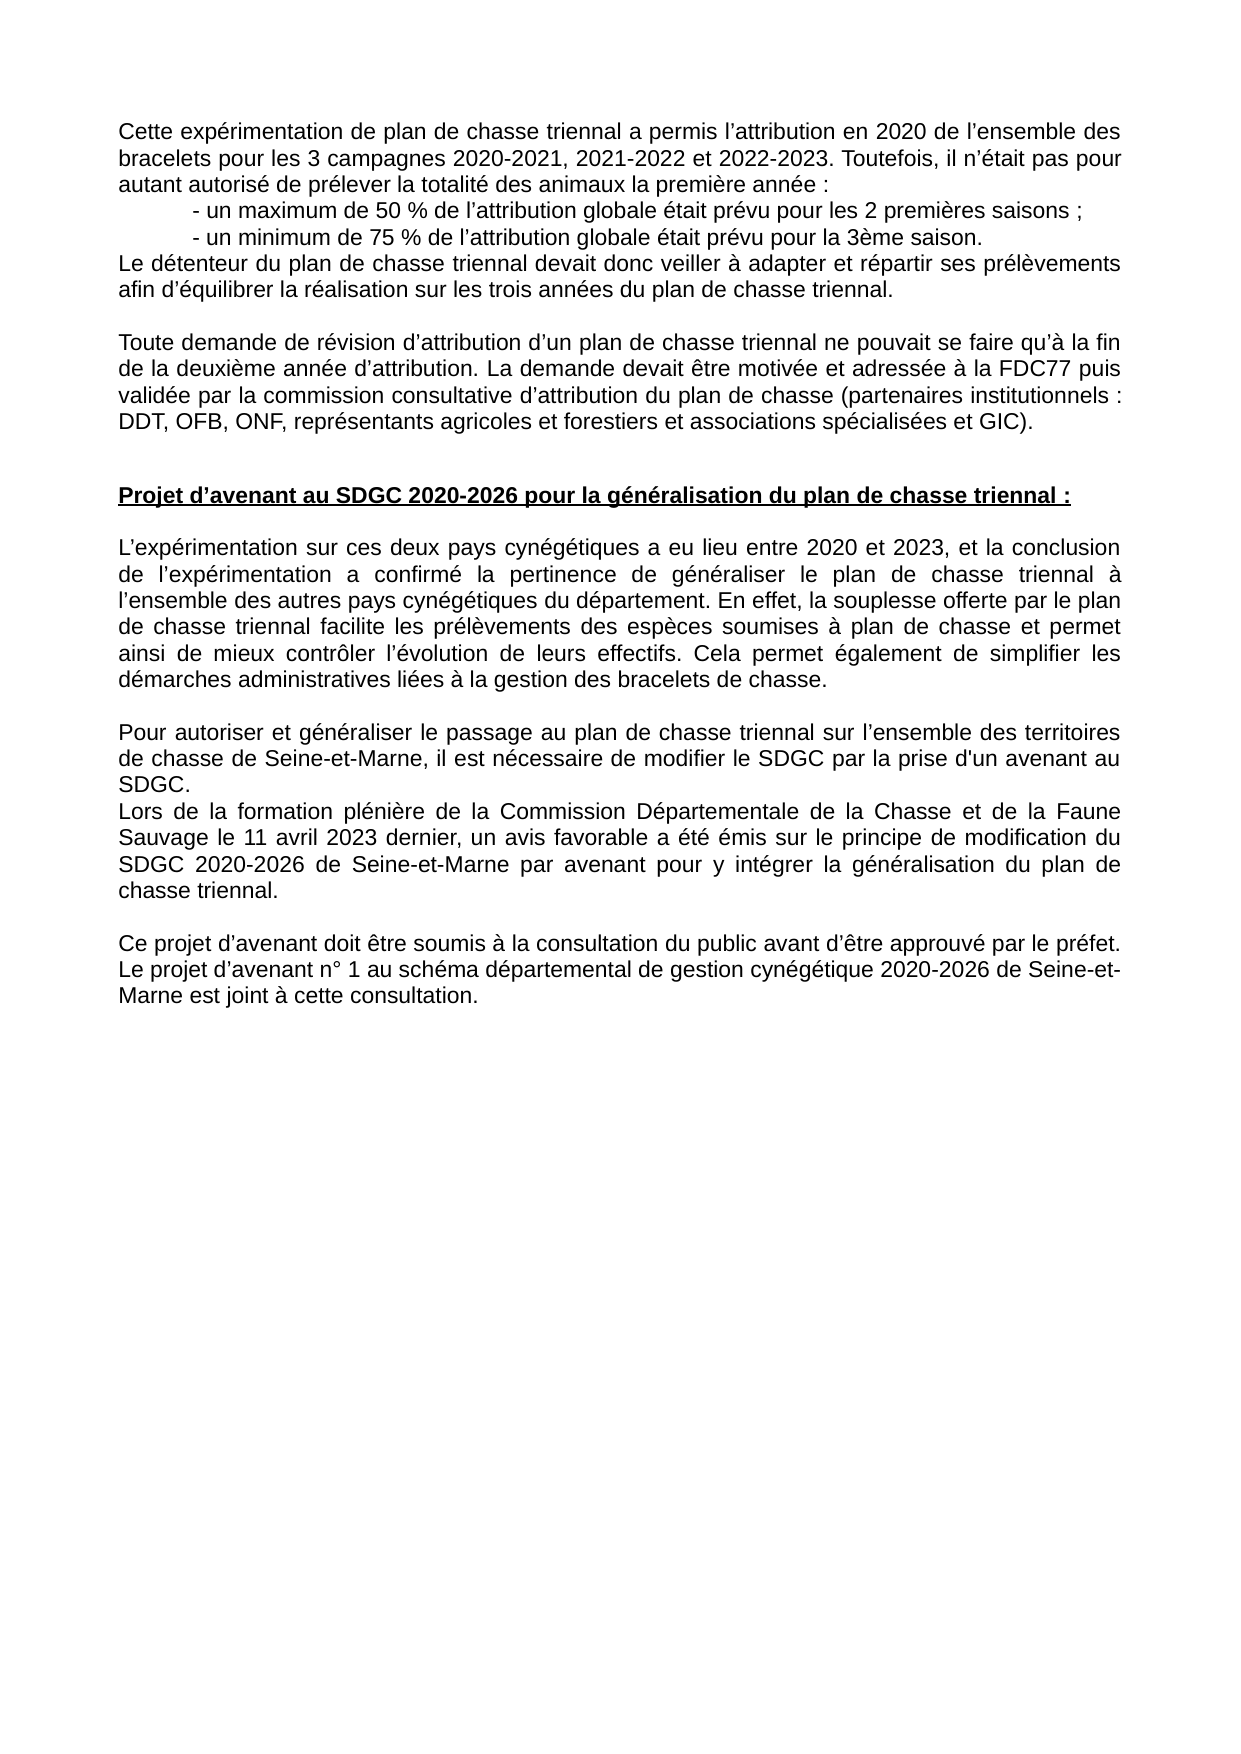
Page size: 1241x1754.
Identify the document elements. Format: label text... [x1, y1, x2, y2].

list Le détenteur du plan de chasse triennal devait donc veiller à adapter et répartir ses prélèvements afin d’équilibrer la réalisation sur les trois années du plan de chasse triennal. [118, 250, 1122, 303]
text L’expérimentation sur ces deux pays cynégétiques a eu lieu entre 2020 et 2023, et la conclusion de l’expérimentation a confirmé la pertinence de généraliser le plan de chasse triennal à l’ensemble des autres pays cynégétiques du département. En effet, la souplesse offerte par le plan de chasse triennal facilite les prélèvements des espèces soumises à plan de chasse et permet ainsi de mieux contrôler l’évolution de leurs effectifs. Cela permet également de simplifier les démarches administratives liées à la gestion des bracelets de chasse. [118, 534, 1122, 692]
text - un maximum de 50 % de l’attribution globale était prévu pour les 2 premières saisons ; [118, 197, 1122, 223]
text Cette expérimentation de plan de chasse triennal a permis l’attribution en 2020 de l’ensemble des bracelets pour les 3 campagnes 2020-2021, 2021-2022 et 2022-2023. Toutefois, il n’était pas pour autant autorisé de prélever la totalité des animaux la première année : [118, 118, 1122, 197]
text Projet d’avenant au SDGC 2020-2026 pour la généralisation du plan de chasse triennal : [118, 482, 1122, 508]
text Pour autoriser et généraliser le passage au plan de chasse triennal sur l’ensemble des territoires de chasse de Seine-et-Marne, il est nécessaire de modifier le SDGC par la prise d'un avenant au SDGC. [118, 719, 1122, 798]
text Lors de la formation plénière de la Commission Départementale de la Chasse et de la Faune Sauvage le 11 avril 2023 dernier, un avis favorable a été émis sur le principe de modification du SDGC 2020-2026 de Seine-et-Marne par avenant pour y intégrer la généralisation du plan de chasse triennal. [118, 798, 1122, 903]
text Ce projet d’avenant doit être soumis à la consultation du public avant d’être approuvé par le préfet. Le projet d’avenant n° 1 au schéma départemental de gestion cynégétique 2020-2026 de Seine-et-Marne est joint à cette consultation. [118, 929, 1122, 1009]
list Toute demande de révision d’attribution d’un plan de chasse triennal ne pouvait se faire qu’à la fin de la deuxième année d’attribution. La demande devait être motivée et adressée à la FDC77 puis validée par la commission consultative d’attribution du plan de chasse (partenaires institutionnels : DDT, OFB, ONF, représentants agricoles et forestiers et associations spécialisées et GIC). [118, 329, 1122, 434]
text - un minimum de 75 % de l’attribution globale était prévu pour la 3ème saison. [118, 223, 1122, 250]
